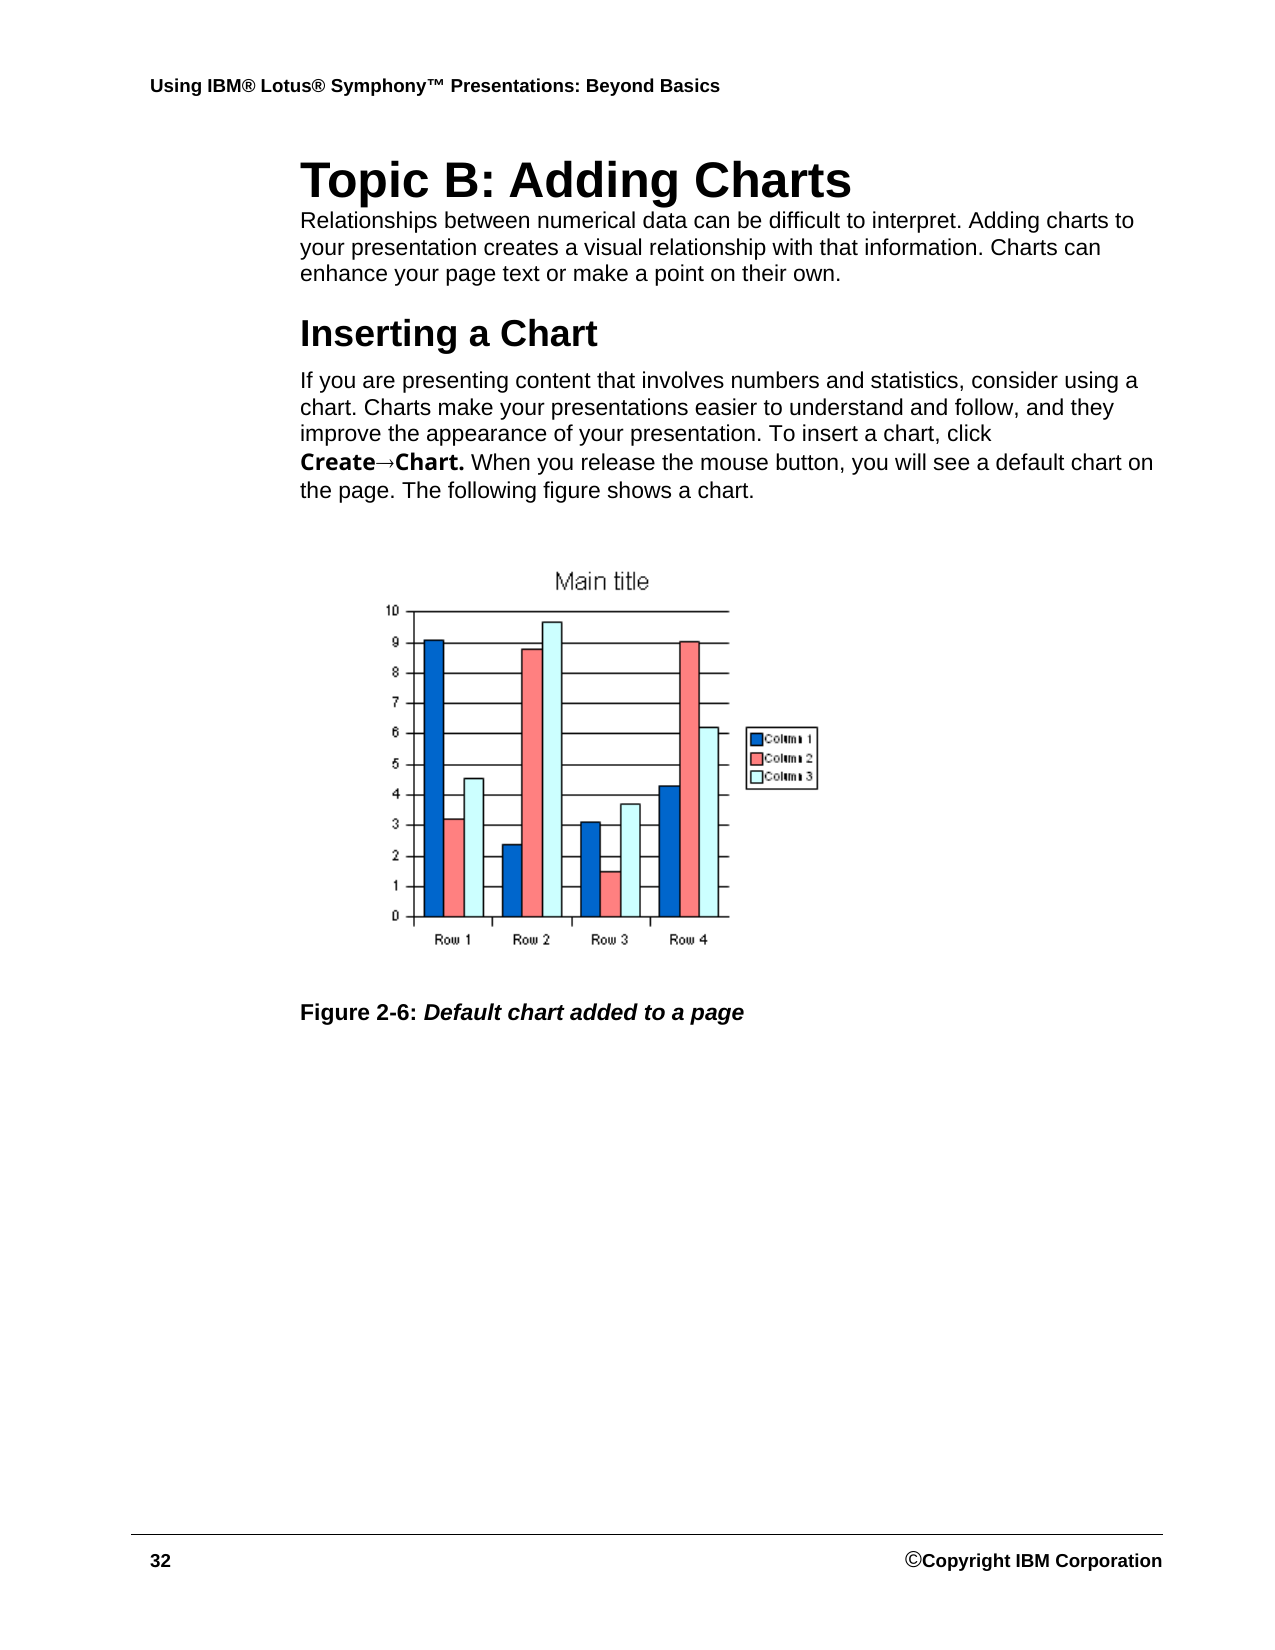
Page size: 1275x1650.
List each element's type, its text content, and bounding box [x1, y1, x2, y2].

picture [316, 539, 870, 990]
text If you are presenting content that involves numbers and statistics, consider using a chart. Charts make your presentations easier to understand and follow, and they improve the appearance of your presentation. To insert a chart, click CreateChart. When you release the mouse button, you will see a default chart on the page. The following figure shows a chart. [300, 367, 1162, 504]
text Relationships between numerical data can be difficult to interpret. Adding charts to your presentation creates a visual relationship with that information. Charts can enhance your page text or make a point on their own. [300, 207, 1162, 287]
subtitle Inserting a Chart [300, 312, 1162, 355]
text Figure 2-6: Default chart added to a page [300, 999, 1162, 1025]
text Topic B: Adding Charts [300, 150, 1162, 207]
